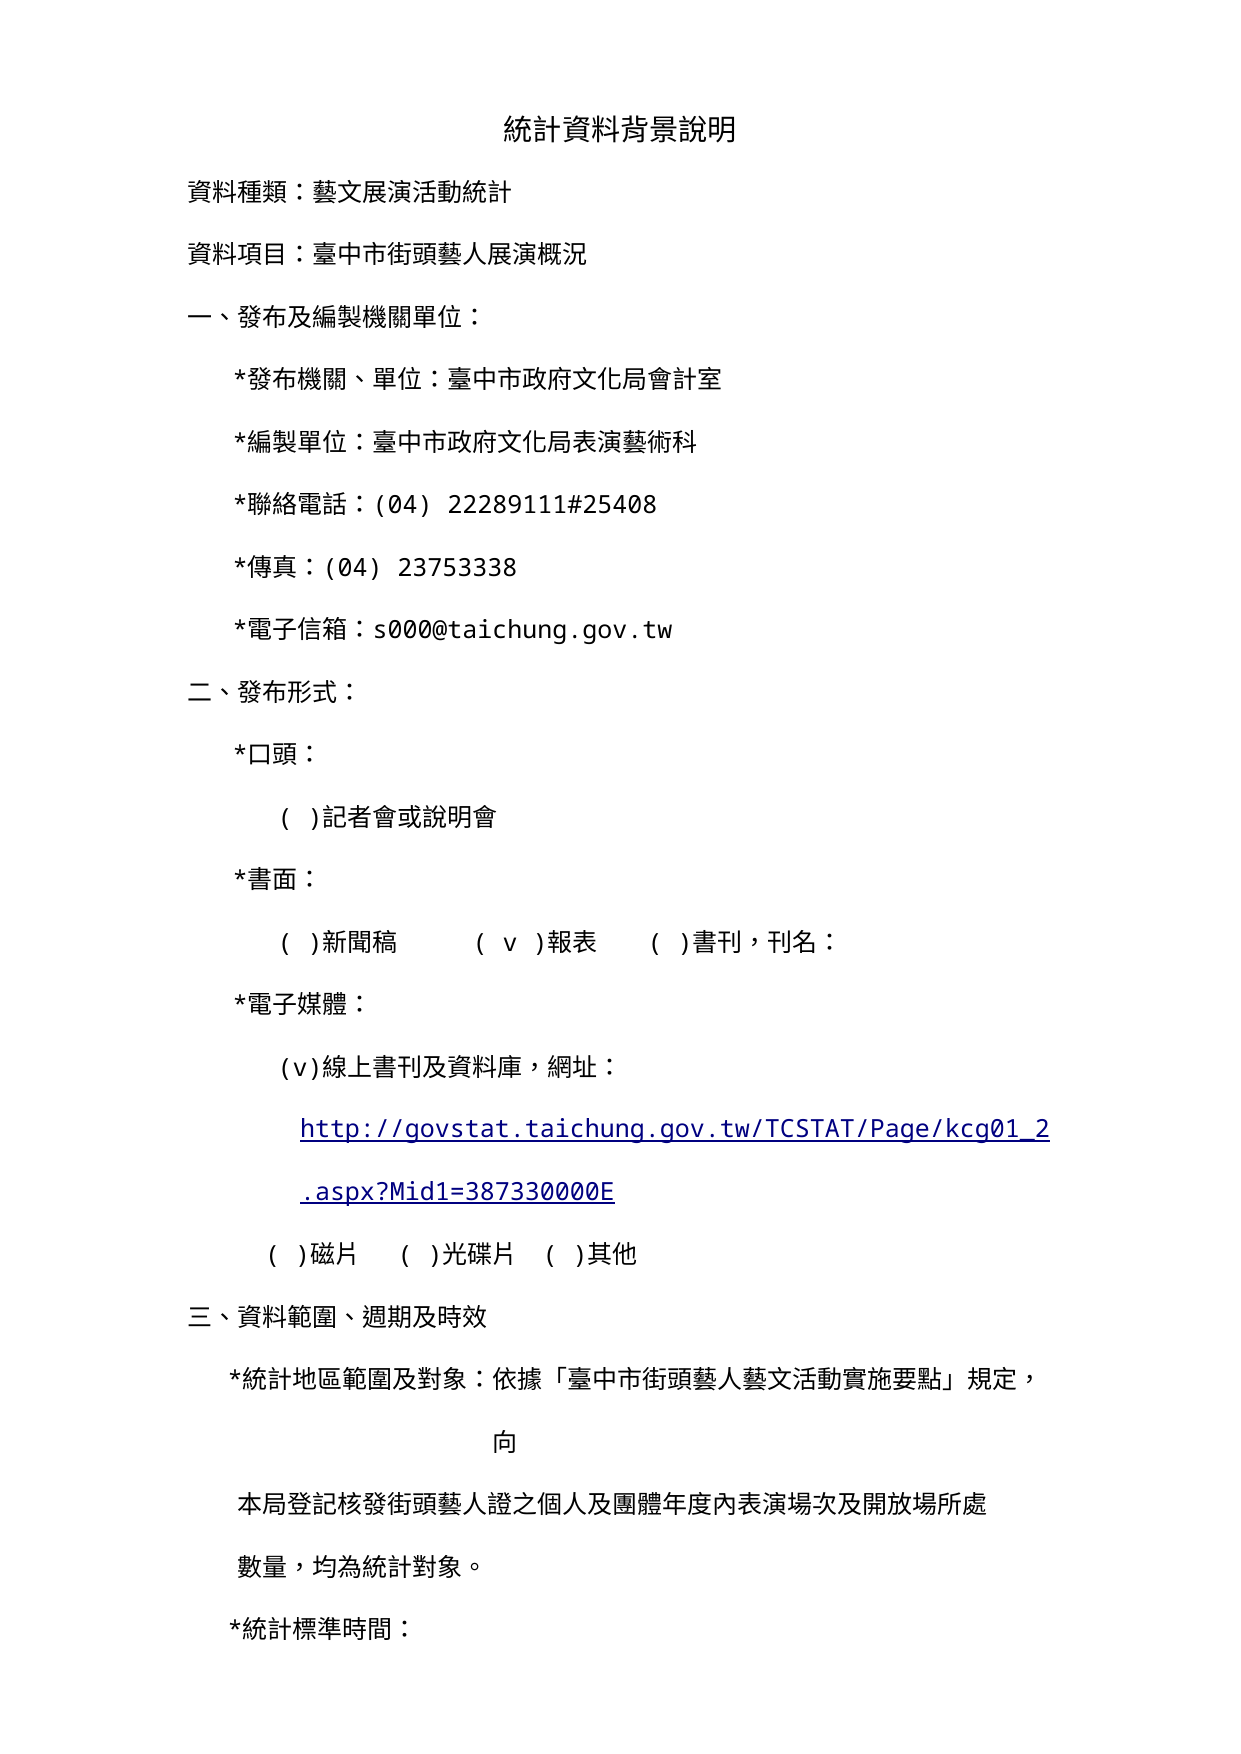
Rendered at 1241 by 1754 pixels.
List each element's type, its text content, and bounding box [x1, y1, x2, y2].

text 本局登記核發街頭藝人證之個人及團體年度內表演場次及開放場所處 [237, 1461, 1053, 1524]
text *電子媒體： [187, 961, 1053, 1024]
text ( )磁片 ( )光碟片 ( )其他 [250, 1211, 1053, 1274]
text ( )記者會或說明會 [187, 774, 1053, 836]
text (v)線上書刊及資料庫，網址：http://govstat.taichung.gov.tw/TCSTAT/Page/kcg01_2.aspx?Mid1=387330000E [187, 1024, 1053, 1211]
text 一、發布及編製機關單位： [187, 274, 1053, 336]
text *書面： [187, 836, 1053, 899]
text 資料種類：藝文展演活動統計 [187, 149, 1053, 211]
text *統計標準時間： [187, 1586, 1053, 1649]
text 數量，均為統計對象。 [237, 1524, 1053, 1586]
text *傳真：(04) 23753338 [187, 524, 1053, 586]
text *統計地區範圍及對象：依據「臺中市街頭藝人藝文活動實施要點」規定，向 [212, 1336, 1053, 1461]
text *聯絡電話：(04) 22289111#25408 [187, 461, 1053, 524]
text *口頭： [187, 711, 1053, 774]
text 統計資料背景說明 [187, 86, 1053, 149]
text ( )新聞稿 ( v )報表 ( )書刊，刊名： [187, 899, 1053, 961]
text 三、資料範圍、週期及時效 [187, 1274, 1053, 1336]
text *編製單位：臺中市政府文化局表演藝術科 [187, 399, 1053, 461]
text *電子信箱：s000@taichung.gov.tw [187, 586, 1053, 649]
text 資料項目：臺中市街頭藝人展演概況 [187, 211, 1053, 274]
text 二、發布形式： [187, 649, 1053, 711]
text *發布機關、單位：臺中市政府文化局會計室 [187, 336, 1053, 399]
